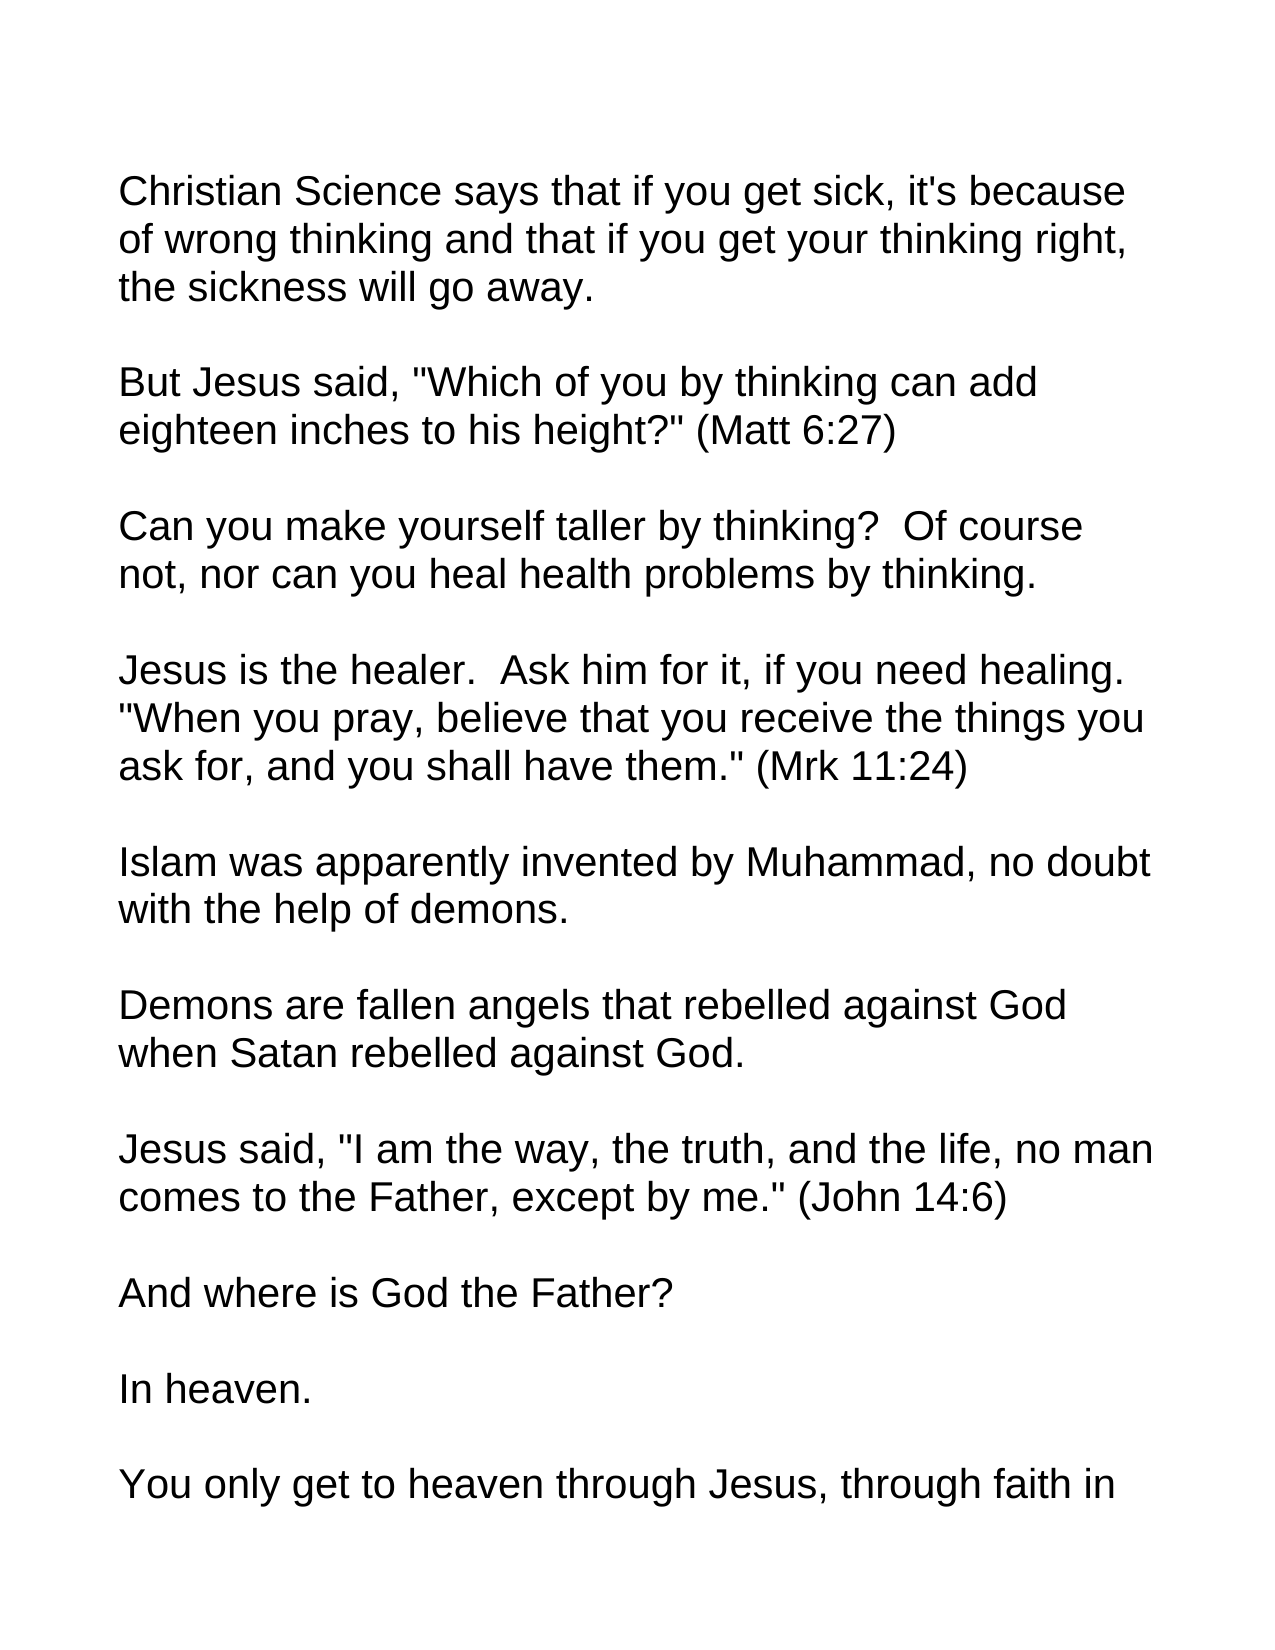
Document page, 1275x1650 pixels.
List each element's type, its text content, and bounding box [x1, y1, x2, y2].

text Jesus said, "I am the way, the truth, and the life, no man comes to the Father, except by me." (John 14:6) [118, 1124, 1157, 1220]
text Demons are fallen angels that rebelled against God when Satan rebelled against God. [118, 981, 1157, 1076]
text But Jesus said, "Which of you by thinking can add eighteen inches to his height?" (Matt 6:27) [118, 358, 1157, 453]
text In heaven. [118, 1364, 1157, 1412]
text Christian Science says that if you get sick, it's because of wrong thinking and that if you get your thinking right, the sickness will go away. [118, 166, 1157, 310]
text You only get to heaven through Jesus, through faith in [118, 1460, 1157, 1508]
text And where is God the Father? [118, 1268, 1157, 1316]
text Jesus is the healer. Ask him for it, if you need healing. "When you pray, believe that you receive the things you ask for, and you shall have them." (Mrk 11:24) [118, 645, 1157, 789]
text Can you make yourself taller by thinking? Of course not, nor can you heal health problems by thinking. [118, 501, 1157, 597]
text Islam was apparently invented by Muhammad, no doubt with the help of demons. [118, 837, 1157, 933]
